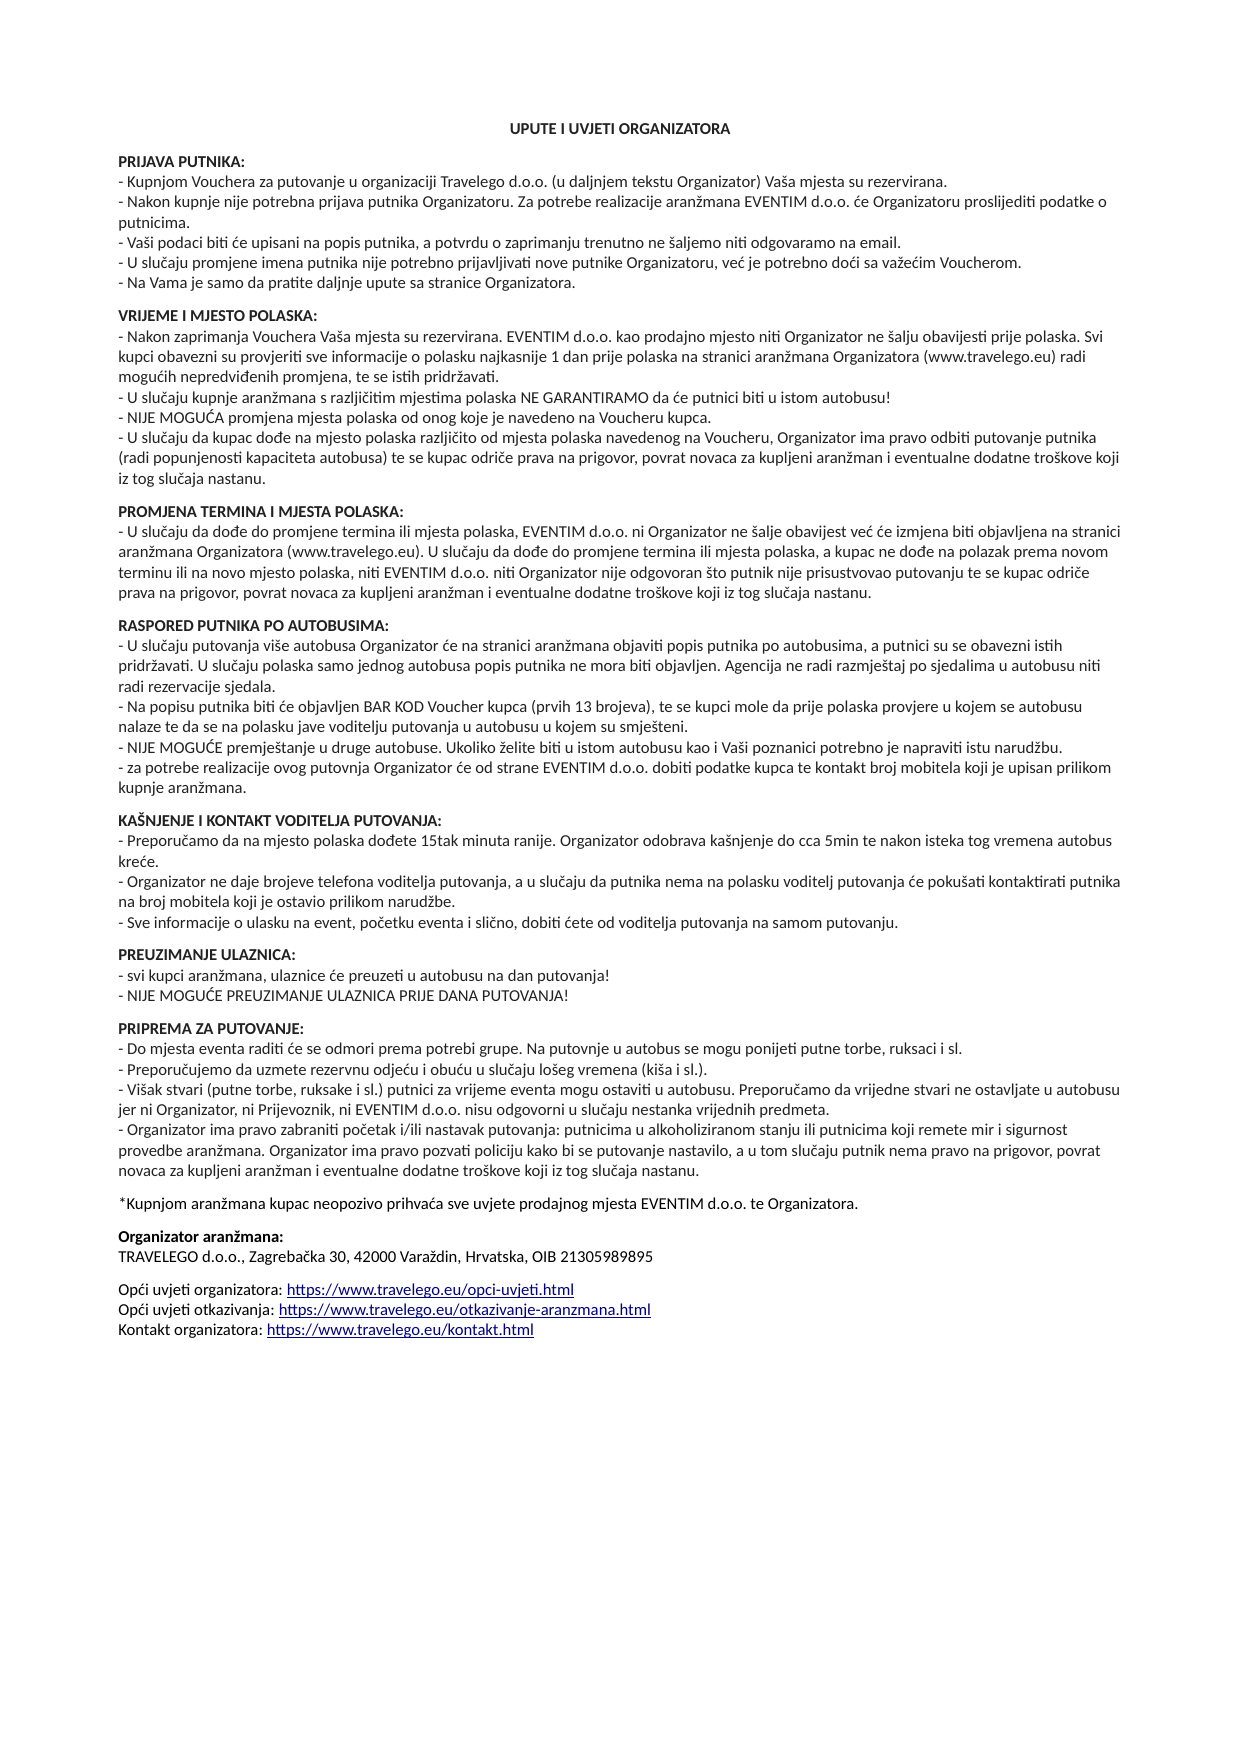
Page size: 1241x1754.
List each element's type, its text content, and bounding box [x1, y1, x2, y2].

text VRIJEME I MJESTO POLASKA: - Nakon zaprimanja Vouchera Vaša mjesta su rezervirana. EVENTIM d.o.o. kao prodajno mjesto niti Organizator ne šalju obavijesti prije polaska. Svi kupci obavezni su provjeriti sve informacije o polasku najkasnije 1 dan prije polaska na stranici aranžmana Organizatora (www.travelego.eu) radi mogućih nepredviđenih promjena, te se istih pridržavati. - U slučaju kupnje aranžmana s razljičitim mjestima polaska NE GARANTIRAMO da će putnici biti u istom autobusu! - NIJE MOGUĆA promjena mjesta polaska od onog koje je navedeno na Voucheru kupca. - U slučaju da kupac dođe na mjesto polaska razljičito od mjesta polaska navedenog na Voucheru, Organizator ima pravo odbiti putovanje putnika (radi popunjenosti kapaciteta autobusa) te se kupac odriče prava na prigovor, povrat novaca za kupljeni aranžman i eventualne dodatne troškove koji iz tog slučaja nastanu. [118, 306, 1122, 488]
text PRIPREMA ZA PUTOVANJE: - Do mjesta eventa raditi će se odmori prema potrebi grupe. Na putovnje u autobus se mogu ponijeti putne torbe, ruksaci i sl. - Preporučujemo da uzmete rezervnu odjeću i obuću u slučaju lošeg vremena (kiša i sl.). - Višak stvari (putne torbe, ruksake i sl.) putnici za vrijeme eventa mogu ostaviti u autobusu. Preporučamo da vrijedne stvari ne ostavljate u autobusu jer ni Organizator, ni Prijevoznik, ni EVENTIM d.o.o. nisu odgovorni u slučaju nestanka vrijednih predmeta. - Organizator ima pravo zabraniti početak i/ili nastavak putovanja: putnicima u alkoholiziranom stanju ili putnicima koji remete mir i sigurnost provedbe aranžmana. Organizator ima pravo pozvati policiju kako bi se putovanje nastavilo, a u tom slučaju putnik nema pravo na prigovor, povrat novaca za kupljeni aranžman i eventualne dodatne troškove koji iz tog slučaja nastanu. [118, 1018, 1122, 1181]
text PREUZIMANJE ULAZNICA: - svi kupci aranžmana, ulaznice će preuzeti u autobusu na dan putovanja! - NIJE MOGUĆE PREUZIMANJE ULAZNICA PRIJE DANA PUTOVANJA! [118, 945, 1122, 1006]
text PROMJENA TERMINA I MJESTA POLASKA: - U slučaju da dođe do promjene termina ili mjesta polaska, EVENTIM d.o.o. ni Organizator ne šalje obavijest već će izmjena biti objavljena na stranici aranžmana Organizatora (www.travelego.eu). U slučaju da dođe do promjene termina ili mjesta polaska, a kupac ne dođe na polazak prema novom terminu ili na novo mjesto polaska, niti EVENTIM d.o.o. niti Organizator nije odgovoran što putnik nije prisustvovao putovanju te se kupac odriče prava na prigovor, povrat novaca za kupljeni aranžman i eventualne dodatne troškove koji iz tog slučaja nastanu. [118, 501, 1122, 602]
text UPUTE I UVJETI ORGANIZATORA [118, 118, 1122, 138]
text PRIJAVA PUTNIKA: - Kupnjom Vouchera za putovanje u organizaciji Travelego d.o.o. (u daljnjem tekstu Organizator) Vaša mjesta su rezervirana. - Nakon kupnje nije potrebna prijava putnika Organizatoru. Za potrebe realizacije aranžmana EVENTIM d.o.o. će Organizatoru proslijediti podatke o putnicima. - Vaši podaci biti će upisani na popis putnika, a potvrdu o zaprimanju trenutno ne šaljemo niti odgovaramo na email. - U slučaju promjene imena putnika nije potrebno prijavljivati nove putnike Organizatoru, već je potrebno doći sa važećim Voucherom. - Na Vama je samo da pratite daljnje upute sa stranice Organizatora. [118, 151, 1122, 293]
text Opći uvjeti organizatora: https://www.travelego.eu/opci-uvjeti.html Opći uvjeti otkazivanja: https://www.travelego.eu/otkazivanje-aranzmana.html Kontakt organizatora: https://www.travelego.eu/kontakt.html [118, 1279, 1122, 1340]
text KAŠNJENJE I KONTAKT VODITELJA PUTOVANJA: - Preporučamo da na mjesto polaska dođete 15tak minuta ranije. Organizator odobrava kašnjenje do cca 5min te nakon isteka tog vremena autobus kreće. - Organizator ne daje brojeve telefona voditelja putovanja, a u slučaju da putnika nema na polasku voditelj putovanja će pokušati kontaktirati putnika na broj mobitela koji je ostavio prilikom narudžbe. - Sve informacije o ulasku na event, početku eventa i slično, dobiti ćete od voditelja putovanja na samom putovanju. [118, 810, 1122, 932]
text Organizator aranžmana: TRAVELEGO d.o.o., Zagrebačka 30, 42000 Varaždin, Hrvatska, OIB 21305989895 [118, 1226, 1122, 1267]
text RASPORED PUTNIKA PO AUTOBUSIMA: - U slučaju putovanja više autobusa Organizator će na stranici aranžmana objaviti popis putnika po autobusima, a putnici su se obavezni istih pridržavati. U slučaju polaska samo jednog autobusa popis putnika ne mora biti objavljen. Agencija ne radi razmještaj po sjedalima u autobusu niti radi rezervacije sjedala. - Na popisu putnika biti će objavljen BAR KOD Voucher kupca (prvih 13 brojeva), te se kupci mole da prije polaska provjere u kojem se autobusu nalaze te da se na polasku jave voditelju putovanja u autobusu u kojem su smješteni. - NIJE MOGUĆE premještanje u druge autobuse. Ukoliko želite biti u istom autobusu kao i Vaši poznanici potrebno je napraviti istu narudžbu. - za potrebe realizacije ovog putovnja Organizator će od strane EVENTIM d.o.o. dobiti podatke kupca te kontakt broj mobitela koji je upisan prilikom kupnje aranžmana. [118, 615, 1122, 798]
text *Kupnjom aranžmana kupac neopozivo prihvaća sve uvjete prodajnog mjesta EVENTIM d.o.o. te Organizatora. [118, 1193, 1122, 1213]
